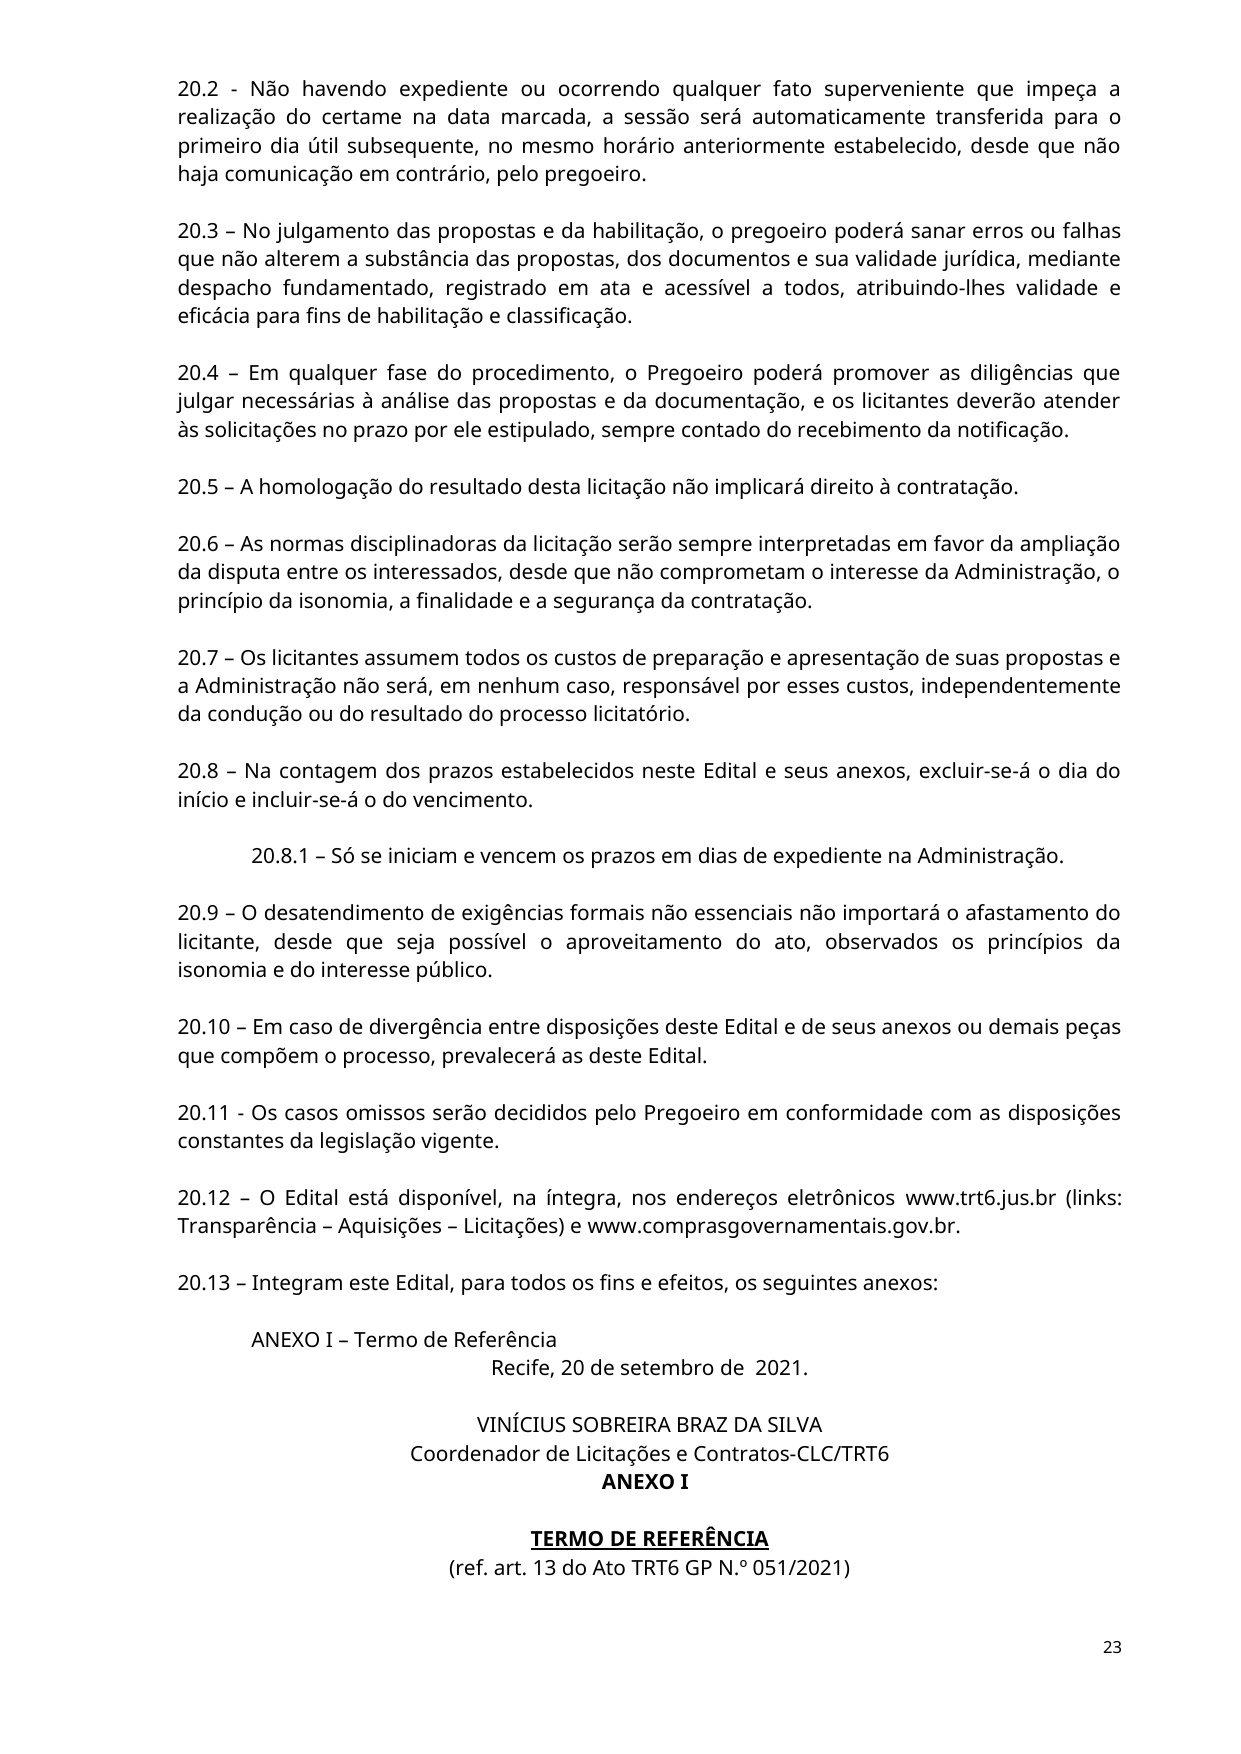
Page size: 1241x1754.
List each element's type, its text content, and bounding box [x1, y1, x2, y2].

text Recife, 20 de setembro de 2021. [177, 1353, 1122, 1382]
text 20.4 – Em qualquer fase do procedimento, o Pregoeiro poderá promover as diligências que julgar necessárias à análise das propostas e da documentação, e os licitantes deverão atender às solicitações no prazo por ele estipulado, sempre contado do recebimento da notificação. [177, 358, 1122, 443]
text 20.9 – O desatendimento de exigências formais não essenciais não importará o afastamento do licitante, desde que seja possível o aproveitamento do ato, observados os princípios da isonomia e do interesse público. [177, 898, 1122, 984]
text 20.10 – Em caso de divergência entre disposições deste Edital e de seus anexos ou demais peças que compõem o processo, prevalecerá as deste Edital. [177, 1012, 1122, 1069]
text ANEXO I [177, 1467, 1118, 1496]
text 20.6 – As normas disciplinadoras da licitação serão sempre interpretadas em favor da ampliação da disputa entre os interessados, desde que não comprometam o interesse da Administração, o princípio da isonomia, a finalidade e a segurança da contratação. [177, 529, 1122, 614]
text 20.7 – Os licitantes assumem todos os custos de preparação e apresentação de suas propostas e a Administração não será, em nenhum caso, responsável por esses custos, independentemente da condução ou do resultado do processo licitatório. [177, 643, 1122, 728]
text 20.2 - Não havendo expediente ou ocorrendo qualquer fato superveniente que impeça a realização do certame na data marcada, a sessão será automaticamente transferida para o primeiro dia útil subsequente, no mesmo horário anteriormente estabelecido, desde que não haja comunicação em contrário, pelo pregoeiro. [177, 74, 1122, 188]
text 20.5 – A homologação do resultado desta licitação não implicará direito à contratação. [177, 472, 1122, 500]
text Coordenador de Licitações e Contratos-CLC/TRT6 [177, 1439, 1122, 1467]
text (ref. art. 13 do Ato TRT6 GP N.º 051/2021) [177, 1553, 1122, 1581]
text 20.8 – Na contagem dos prazos estabelecidos neste Edital e seus anexos, excluir-se-á o dia do início e incluir-se-á o do vencimento. [177, 756, 1122, 813]
text ANEXO I – Termo de Referência [251, 1325, 1122, 1353]
text 20.3 – No julgamento das propostas e da habilitação, o pregoeiro poderá sanar erros ou falhas que não alterem a substância das propostas, dos documentos e sua validade jurídica, mediante despacho fundamentado, registrado em ata e acessível a todos, atribuindo-lhes validade e eficácia para fins de habilitação e classificação. [177, 216, 1122, 330]
text 20.13 – Integram este Edital, para todos os fins e efeitos, os seguintes anexos: [177, 1268, 1122, 1297]
text 20.11 - Os casos omissos serão decididos pelo Pregoeiro em conformidade com as disposições constantes da legislação vigente. [177, 1098, 1122, 1154]
text 20.12 – O Edital está disponível, na íntegra, nos endereços eletrônicos www.trt6.jus.br (links: Transparência – Aquisições – Licitações) e www.comprasgovernamentais.gov.br. [177, 1183, 1122, 1240]
text 20.8.1 – Só se iniciam e vencem os prazos em dias de expediente na Administração. [251, 842, 1122, 870]
text Vinícius Sobreira Braz da Silva [177, 1410, 1122, 1439]
text TERMO DE REFERÊNCIA [177, 1524, 1122, 1553]
